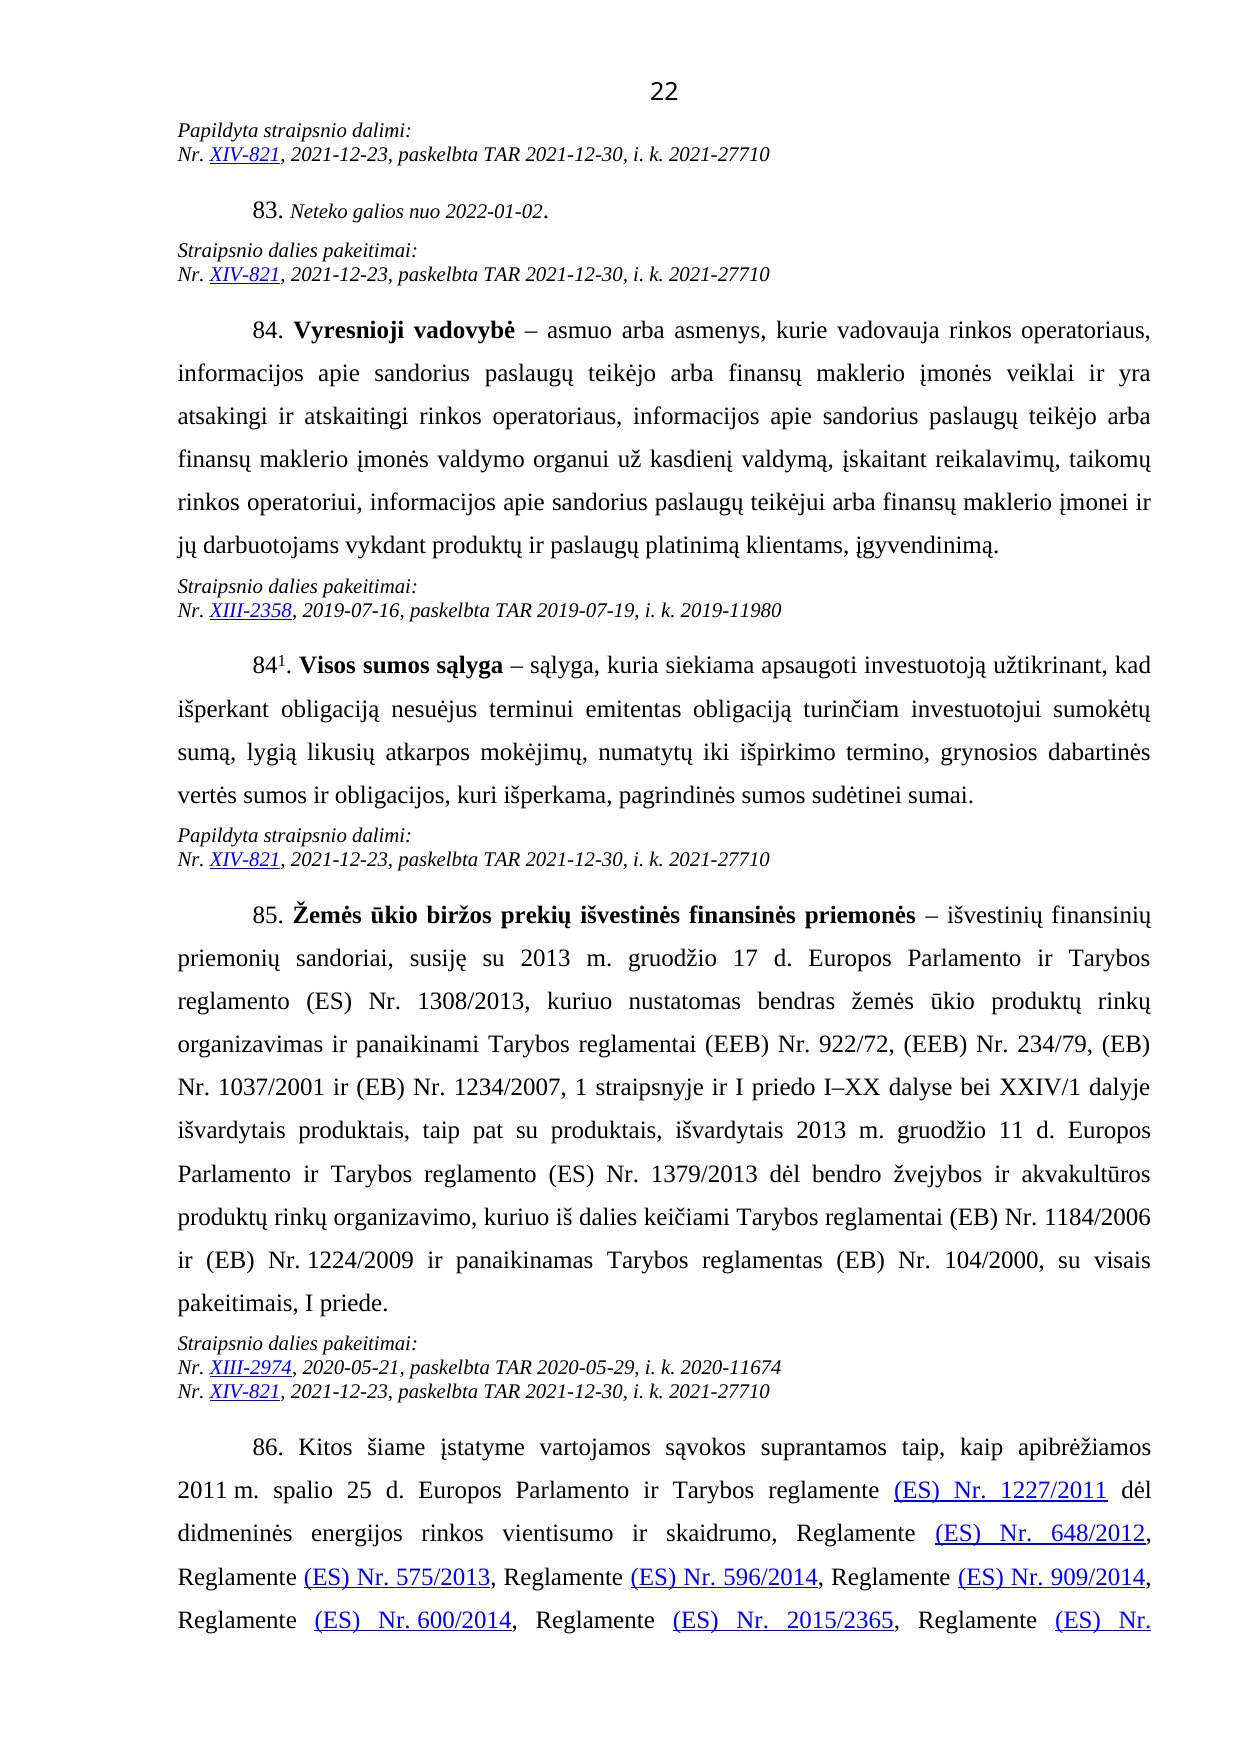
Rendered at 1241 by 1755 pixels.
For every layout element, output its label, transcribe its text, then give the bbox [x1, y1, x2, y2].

text Papildyta straipsnio dalimi: [177, 823, 1152, 847]
text Straipsnio dalies pakeitimai: [177, 1331, 1152, 1355]
text Nr. XIV-821, 2021-12-23, paskelbta TAR 2021-12-30, i. k. 2021-27710 [177, 142, 1152, 166]
text Straipsnio dalies pakeitimai: [177, 574, 1152, 598]
text Nr. XIII-2358, 2019-07-16, paskelbta TAR 2019-07-19, i. k. 2019-11980 [177, 598, 1152, 622]
text 841. Visos sumos sąlyga – sąlyga, kuria siekiama apsaugoti investuotoją užtikrinant, kad išperkant obligaciją nesuėjus terminui emitentas obligaciją turinčiam investuotojui sumokėtų sumą, lygią likusių atkarpos mokėjimų, numatytų iki išpirkimo termino, grynosios dabartinės vertės sumos ir obligacijos, kuri išperkama, pagrindinės sumos sudėtinei sumai. [177, 651, 1152, 809]
text 85. Žemės ūkio biržos prekių išvestinės finansinės priemonės – išvestinių finansinių priemonių sandoriai, susiję su 2013 m. gruodžio 17 d. Europos Parlamento ir Tarybos reglamento (ES) Nr. 1308/2013, kuriuo nustatomas bendras žemės ūkio produktų rinkų organizavimas ir panaikinami Tarybos reglamentai (EEB) Nr. 922/72, (EEB) Nr. 234/79, (EB) Nr. 1037/2001 ir (EB) Nr. 1234/2007, 1 straipsnyje ir I priedo I–XX dalyse bei XXIV/1 dalyje išvardytais produktais, taip pat su produktais, išvardytais 2013 m. gruodžio 11 d. Europos Parlamento ir Tarybos reglamento (ES) Nr. 1379/2013 dėl bendro žvejybos ir akvakultūros produktų rinkų organizavimo, kuriuo iš dalies keičiami Tarybos reglamentai (EB) Nr. 1184/2006 ir (EB) Nr. 1224/2009 ir panaikinamas Tarybos reglamentas (EB) Nr. 104/2000, su visais pakeitimais, I priede. [177, 900, 1152, 1317]
text Nr. XIII-2974, 2020-05-21, paskelbta TAR 2020-05-29, i. k. 2020-11674 [177, 1355, 1152, 1379]
text Papildyta straipsnio dalimi: [177, 118, 1152, 142]
text Nr. XIV-821, 2021-12-23, paskelbta TAR 2021-12-30, i. k. 2021-27710 [177, 1379, 1152, 1403]
text Straipsnio dalies pakeitimai: [177, 238, 1152, 262]
text Nr. XIV-821, 2021-12-23, paskelbta TAR 2021-12-30, i. k. 2021-27710 [177, 262, 1152, 286]
text 86. Kitos šiame įstatyme vartojamos sąvokos suprantamos taip, kaip apibrėžiamos 2011 m. spalio 25 d. Europos Parlamento ir Tarybos reglamente (ES) Nr. 1227/2011 dėl didmeninės energijos rinkos vientisumo ir skaidrumo, Reglamente (ES) Nr. 648/2012, Reglamente (ES) Nr. 575/2013, Reglamente (ES) Nr. 596/2014, Reglamente (ES) Nr. 909/2014, Reglamente (ES) Nr. 600/2014, Reglamente (ES) Nr. 2015/2365, Reglamente (ES) Nr. [177, 1432, 1152, 1633]
text Nr. XIV-821, 2021-12-23, paskelbta TAR 2021-12-30, i. k. 2021-27710 [177, 847, 1152, 871]
text 83. Neteko galios nuo 2022-01-02. [177, 195, 1152, 224]
text 84. Vyresnioji vadovybė – asmuo arba asmenys, kurie vadovauja rinkos operatoriaus, informacijos apie sandorius paslaugų teikėjo arba finansų maklerio įmonės veiklai ir yra atsakingi ir atskaitingi rinkos operatoriaus, informacijos apie sandorius paslaugų teikėjo arba finansų maklerio įmonės valdymo organui už kasdienį valdymą, įskaitant reikalavimų, taikomų rinkos operatoriui, informacijos apie sandorius paslaugų teikėjui arba finansų maklerio įmonei ir jų darbuotojams vykdant produktų ir paslaugų platinimą klientams, įgyvendinimą. [177, 315, 1152, 559]
